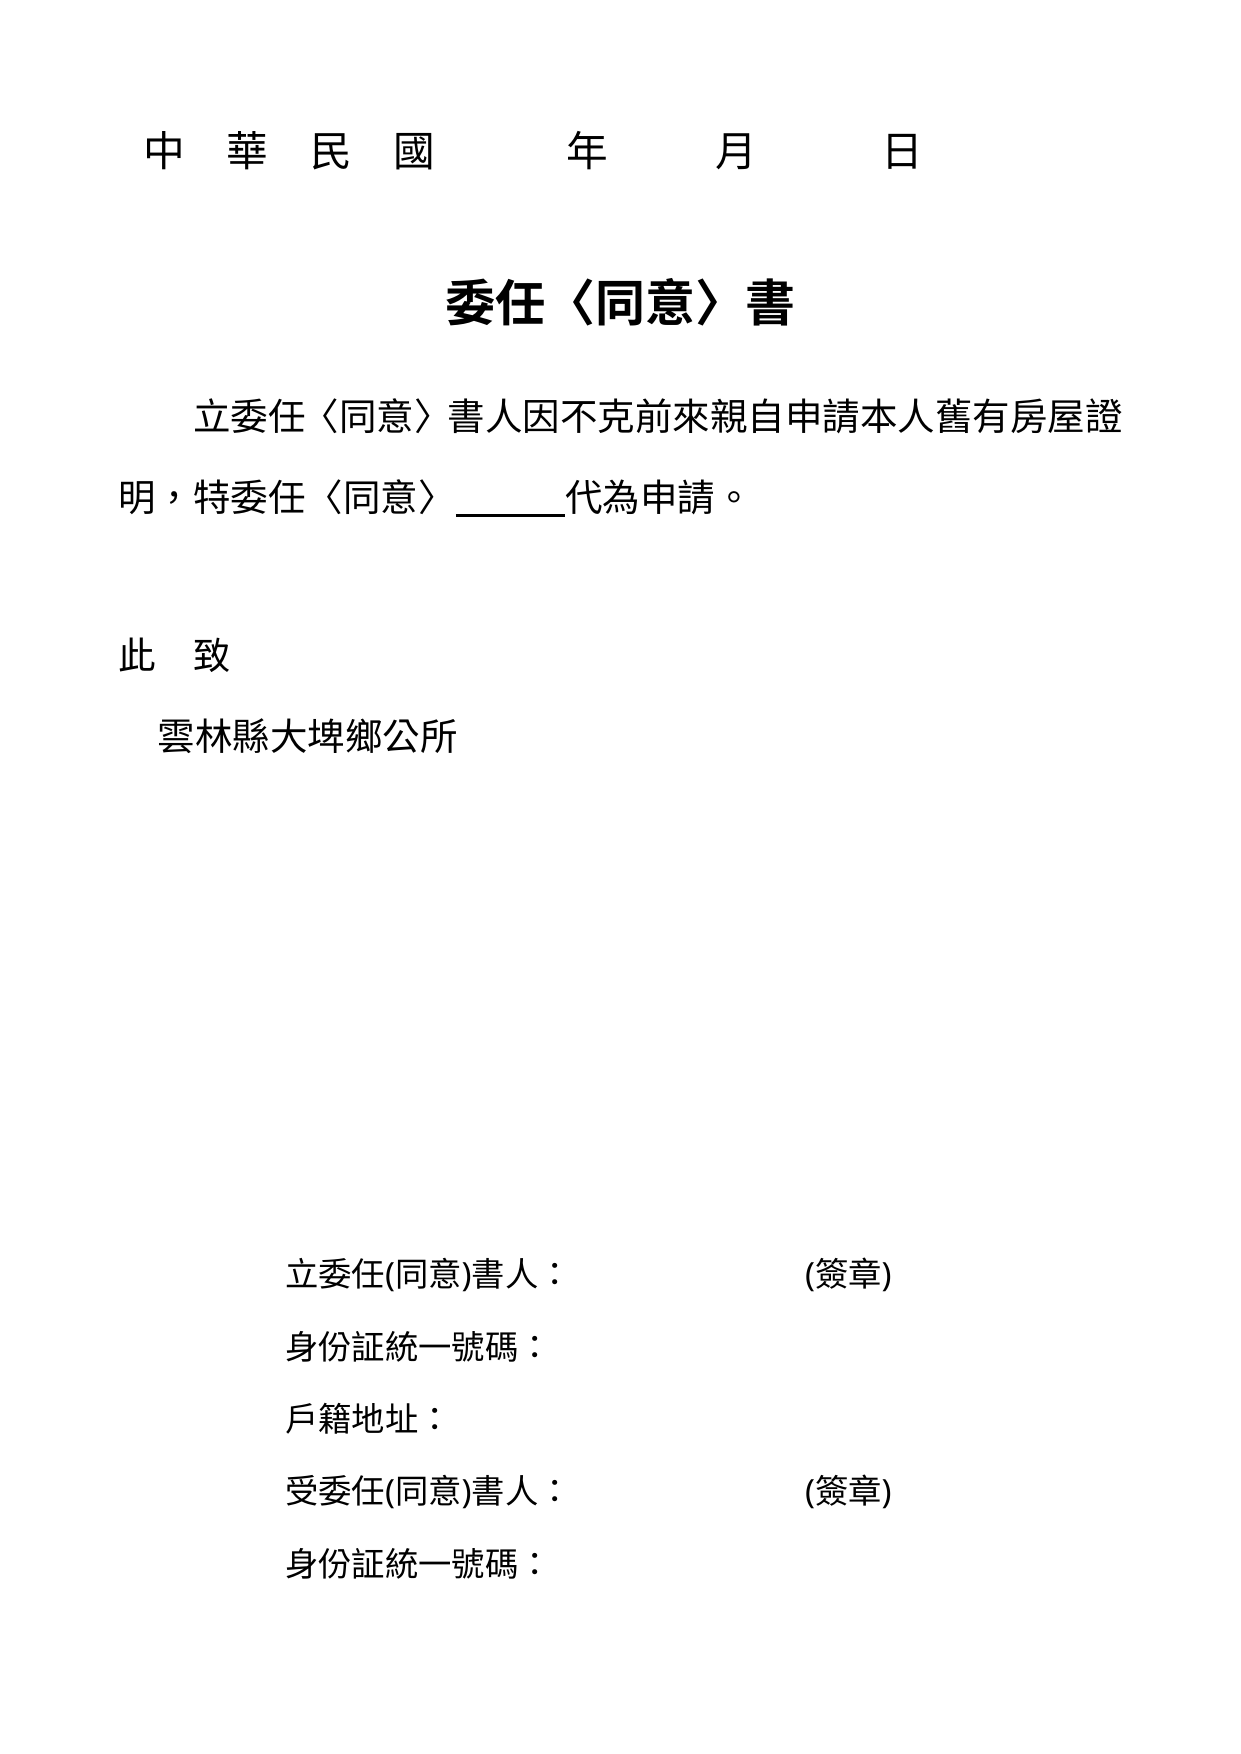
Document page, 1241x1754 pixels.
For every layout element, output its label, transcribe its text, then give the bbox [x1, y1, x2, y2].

text 中 華 民 國 98 年 3 月 日 [143, 118, 1097, 179]
text 身份証統一號碼： [118, 1321, 1122, 1369]
text 立委任(同意)書人： (簽章) [118, 1248, 1122, 1296]
text 戶籍地址： [118, 1393, 1122, 1441]
text 受委任(同意)書人： (簽章) [118, 1465, 1122, 1514]
text 立委任〈同意〉書人因不克前來親自申請本人舊有房屋證明，特委任〈同意〉 代為申請。 [118, 387, 1122, 522]
text 雲林縣大埤鄉公所 [118, 707, 1122, 761]
text 此 致 [118, 626, 1122, 680]
text 委任〈同意〉書 [118, 263, 1122, 336]
text 身份証統一號碼： [118, 1538, 1122, 1586]
